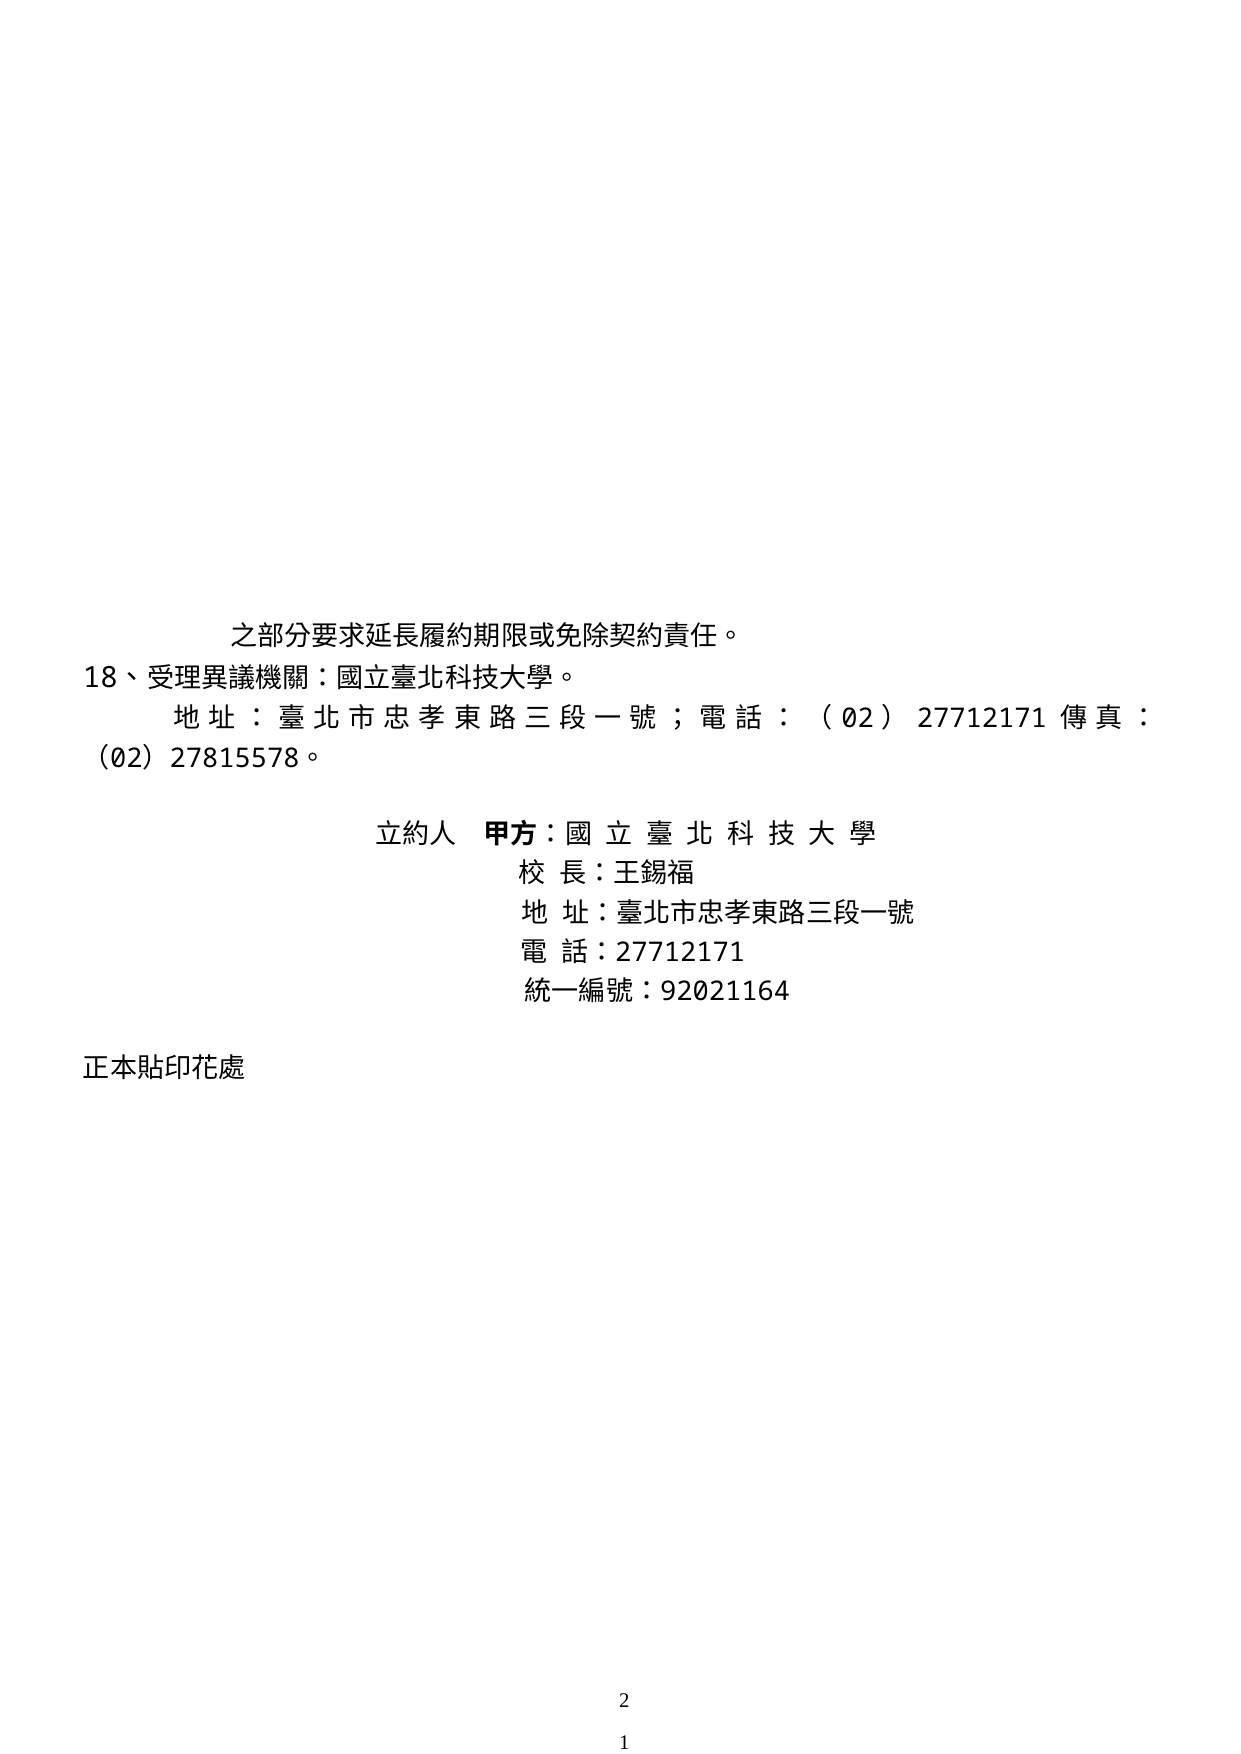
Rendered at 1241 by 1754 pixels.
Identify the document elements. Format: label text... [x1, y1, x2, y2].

text 校 長：王錫福 [83, 851, 1157, 891]
list 之部分要求延長履約期限或免除契約責任。 [201, 592, 1154, 654]
text 地址：臺北市忠孝東路三段一號；電話：（02）27712171傳真：（02）27815578。 [83, 696, 1157, 775]
text 電 話：27712171 [83, 930, 1157, 969]
text 統一編號：92021164 [83, 969, 1157, 1009]
text 正本貼印花處 [83, 1046, 1157, 1085]
list 受理異議機關：國立臺北科技大學。 [83, 654, 1157, 696]
text 地 址：臺北市忠孝東路三段一號 [83, 891, 1157, 930]
text 立約人 甲方：國 立 臺 北 科 技 大 學 [83, 812, 1157, 851]
